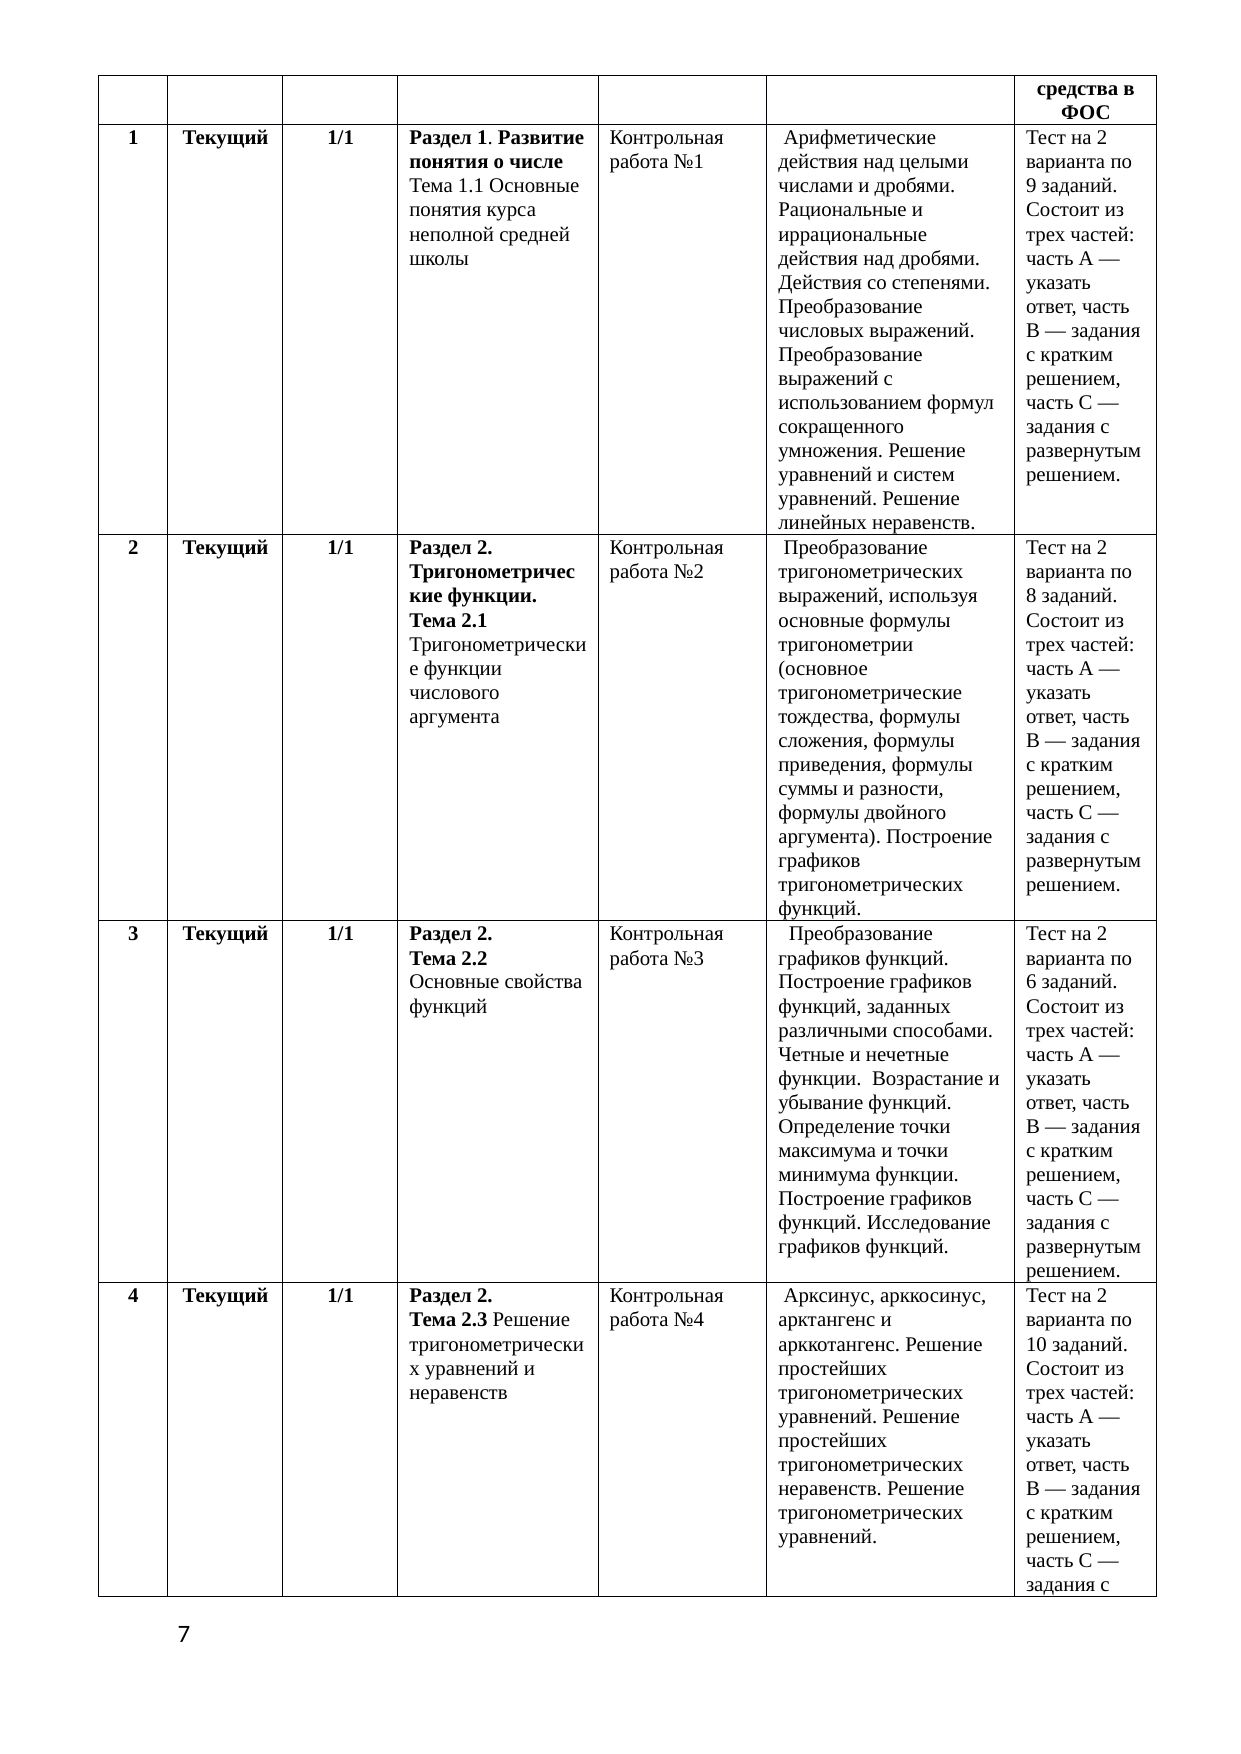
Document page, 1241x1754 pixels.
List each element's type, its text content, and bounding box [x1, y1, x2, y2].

table_cell Контрольная работа №1 [599, 125, 766, 534]
table_cell 1/1 [283, 1283, 397, 1596]
table_cell 3 [99, 921, 167, 1282]
table_cell Раздел 2. Тема 2.3 Решение тригонометрических уравнений и неравенств [398, 1283, 598, 1596]
table_cell Текущий [168, 535, 282, 920]
table_header [599, 76, 766, 124]
table_cell Раздел 2. Тема 2.2 Основные свойства функций [398, 921, 598, 1282]
table_cell 1/1 [283, 125, 397, 534]
table_cell Тест на 2 варианта по 6 заданий. Состоит из трех частей: часть А — указать ответ, часть В — задания с кратким решением, часть С — задания с развернутым решением. [1015, 921, 1156, 1282]
table_cell 1/1 [283, 921, 397, 1282]
table_header [398, 76, 598, 124]
table_header средства в ФОС [1015, 76, 1156, 124]
table_cell Тест на 2 варианта по 9 заданий. Состоит из трех частей: часть А — указать ответ, часть В — задания с кратким решением, часть С — задания с развернутым решением. [1015, 125, 1156, 534]
table_cell Контрольная работа №4 [599, 1283, 766, 1596]
table_cell 1 [99, 125, 167, 534]
table_cell Арксинус, арккосинус, арктангенс и арккотангенс. Решение простейших тригонометрических уравнений. Решение простейших тригонометрических неравенств. Решение тригонометрических уравнений. [767, 1283, 1014, 1596]
table_cell Раздел 1. Развитие понятия о числе Тема 1.1 Основные понятия курса неполной средней школы [398, 125, 598, 534]
table_cell Текущий [168, 921, 282, 1282]
table_cell Тест на 2 варианта по 8 заданий. Состоит из трех частей: часть А — указать ответ, часть В — задания с кратким решением, часть С — задания с развернутым решением. [1015, 535, 1156, 920]
table_header [99, 76, 167, 124]
table_cell Текущий [168, 125, 282, 534]
table_cell Преобразование тригонометрических выражений, используя основные формулы тригонометрии (основное тригонометрические тождества, формулы сложения, формулы приведения, формулы суммы и разности, формулы двойного аргумента). Построение графиков тригонометрических функций. [767, 535, 1014, 920]
table_header [767, 76, 1014, 124]
table_cell 4 [99, 1283, 167, 1596]
table_cell 1/1 [283, 535, 397, 920]
table_cell Контрольная работа №3 [599, 921, 766, 1282]
table_cell Преобразование графиков функций. Построение графиков функций, заданных различными способами. Четные и нечетные функции. Возрастание и убывание функций. Определение точки максимума и точки минимума функции. Построение графиков функций. Исследование графиков функций. [767, 921, 1014, 1282]
table_cell Тест на 2 варианта по 10 заданий. Состоит из трех частей: часть А — указать ответ, часть В — задания с кратким решением, часть С — задания с [1015, 1283, 1156, 1596]
table_cell 2 [99, 535, 167, 920]
table_cell Раздел 2. Тригонометрические функции. Тема 2.1 Тригонометрические функции числового аргумента [398, 535, 598, 920]
table_cell Арифметические действия над целыми числами и дробями. Рациональные и иррациональные действия над дробями. Действия со степенями. Преобразование числовых выражений. Преобразование выражений с использованием формул сокращенного умножения. Решение уравнений и систем уравнений. Решение линейных неравенств. [767, 125, 1014, 534]
table_cell Контрольная работа №2 [599, 535, 766, 920]
table_header [168, 76, 282, 124]
table_cell Текущий [168, 1283, 282, 1596]
table_header [283, 76, 397, 124]
